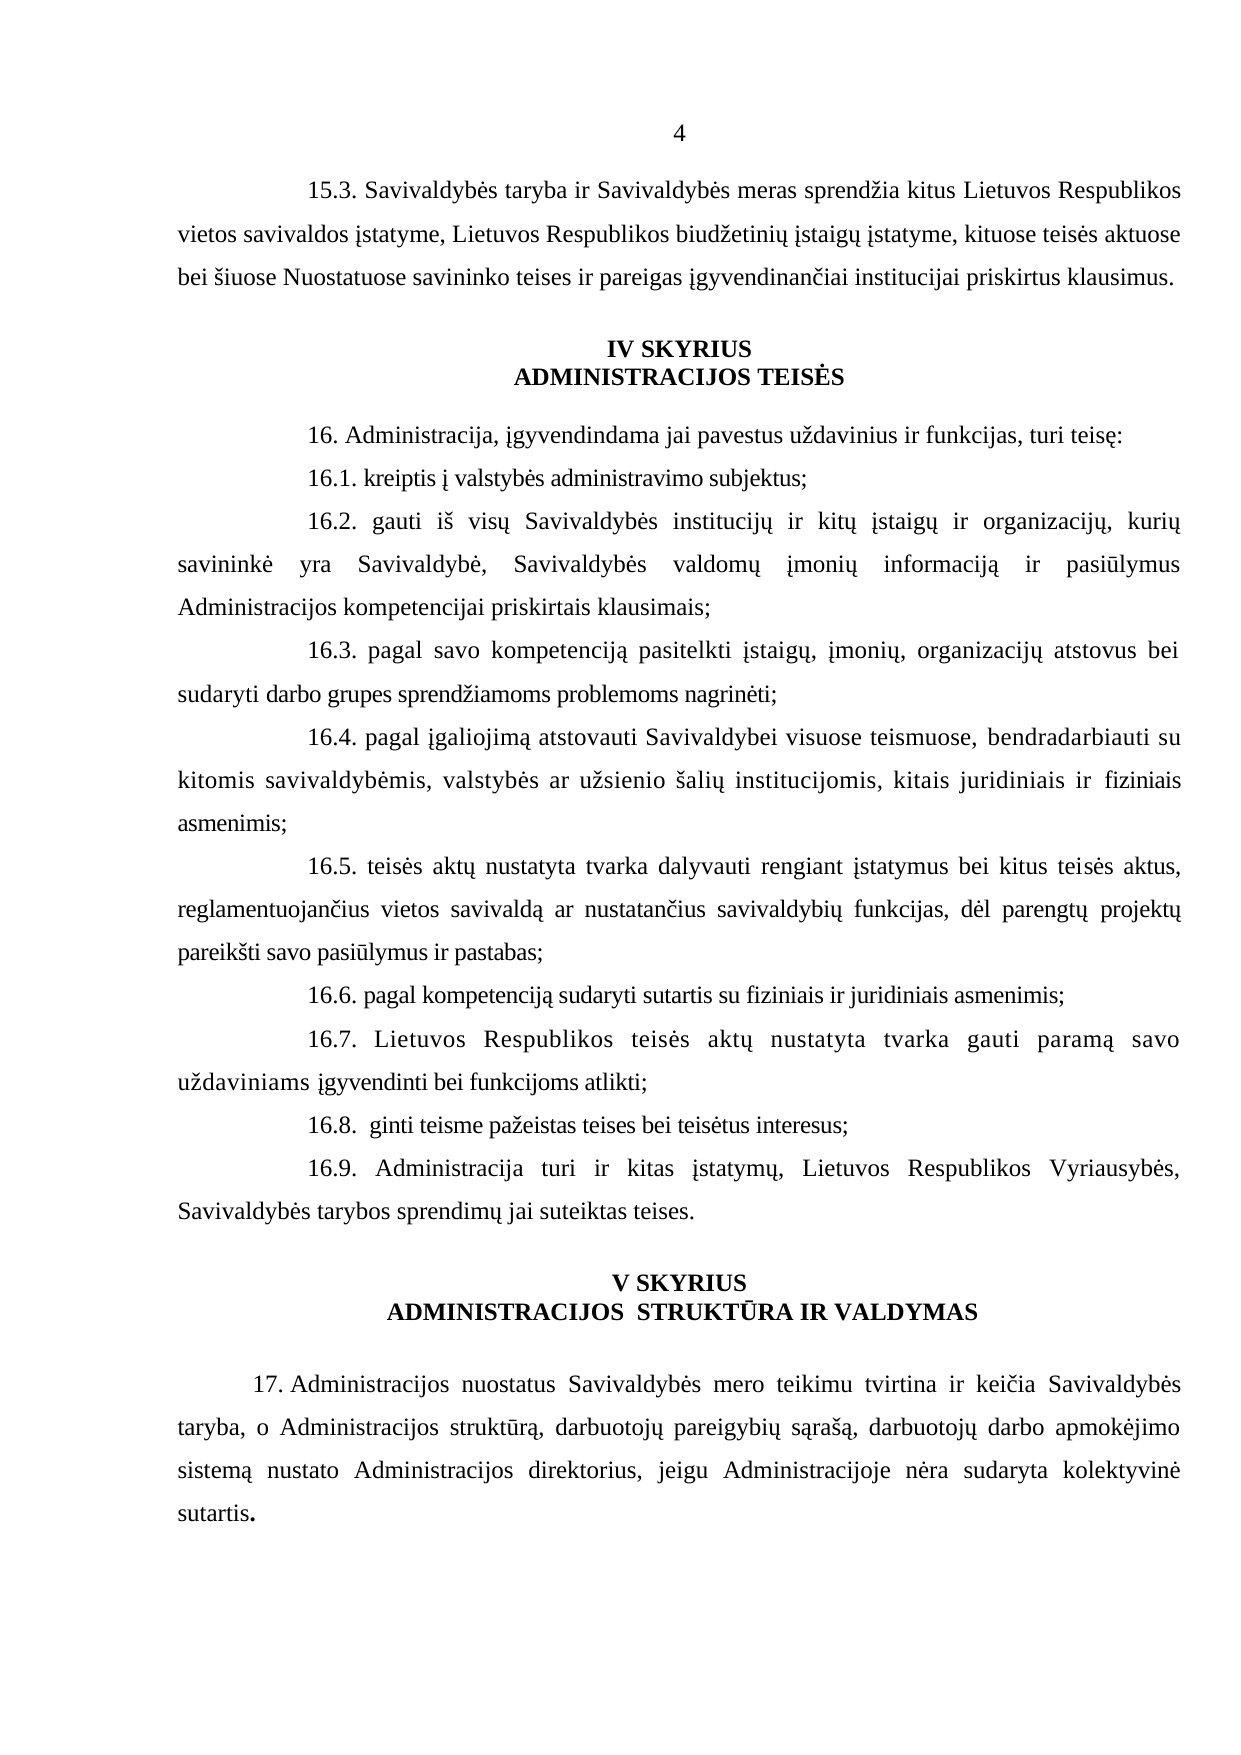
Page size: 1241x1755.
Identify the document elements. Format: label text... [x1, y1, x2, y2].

text 16. Administracija, įgyvendindama jai pavestus uždavinius ir funkcijas, turi teisę: [177, 420, 1181, 449]
text 17. Administracijos nuostatus Savivaldybės mero teikimu tvirtina ir keičia Savivaldybės taryba, o Administracijos struktūrą, darbuotojų pareigybių sąrašą, darbuotojų darbo apmokėjimo sistemą nustato Administracijos direktorius, jeigu Administracijoje nėra sudaryta kolektyvinė sutartis. [177, 1369, 1181, 1527]
text 16.6. pagal kompetenciją sudaryti sutartis su fiziniais ir juridiniais asmenimis; [177, 981, 1181, 1009]
text 16.8. ginti teisme pažeistas teises bei teisėtus interesus; [177, 1110, 1181, 1139]
text 16.5. teisės aktų nustatyta tvarka dalyvauti rengiant įstatymus bei kitus teisės aktus, reglamentuojančius vietos savivaldą ar nustatančius savivaldybių funkcijas, dėl parengtų projektų pareikšti savo pasiūlymus ir pastabas; [177, 851, 1181, 966]
text 16.2. gauti iš visų Savivaldybės institucijų ir kitų įstaigų ir organizacijų, kurių savininkė yra Savivaldybė, Savivaldybės valdomų įmonių informaciją ir pasiūlymus Administracijos kompetencijai priskirtais klausimais; [177, 506, 1181, 621]
text ADMINISTRACIJOS STRUKTŪRA IR VALDYMAS [177, 1297, 1181, 1326]
text 16.3. pagal savo kompetenciją pasitelkti įstaigų, įmonių, organizacijų atstovus bei sudaryti darbo grupes sprendžiamoms problemoms nagrinėti; [177, 636, 1181, 707]
text IV SKYRIUS [177, 334, 1181, 362]
text 16.9. Administracija turi ir kitas įstatymų, Lietuvos Respublikos Vyriausybės, Savivaldybės tarybos sprendimų jai suteiktas teises. [177, 1153, 1181, 1225]
text ADMINISTRACIJOS TEISĖS [177, 362, 1181, 391]
text 16.4. pagal įgaliojimą atstovauti Savivaldybei visuose teismuose, bendradarbiauti su kitomis savivaldybėmis, valstybės ar užsienio šalių institucijomis, kitais juridiniais ir fiziniais asmenimis; [177, 722, 1181, 837]
text 16.1. kreiptis į valstybės administravimo subjektus; [177, 463, 1181, 492]
text V SKYRIUS [177, 1268, 1181, 1297]
text 15.3. Savivaldybės taryba ir Savivaldybės meras sprendžia kitus Lietuvos Respublikos vietos savivaldos įstatyme, Lietuvos Respublikos biudžetinių įstaigų įstatyme, kituose teisės aktuose bei šiuose Nuostatuose savininko teises ir pareigas įgyvendinančiai institucijai priskirtus klausimus. [177, 176, 1181, 291]
text 16.7. Lietuvos Respublikos teisės aktų nustatyta tvarka gauti paramą savo uždaviniams įgyvendinti bei funkcijoms atlikti; [177, 1024, 1181, 1096]
